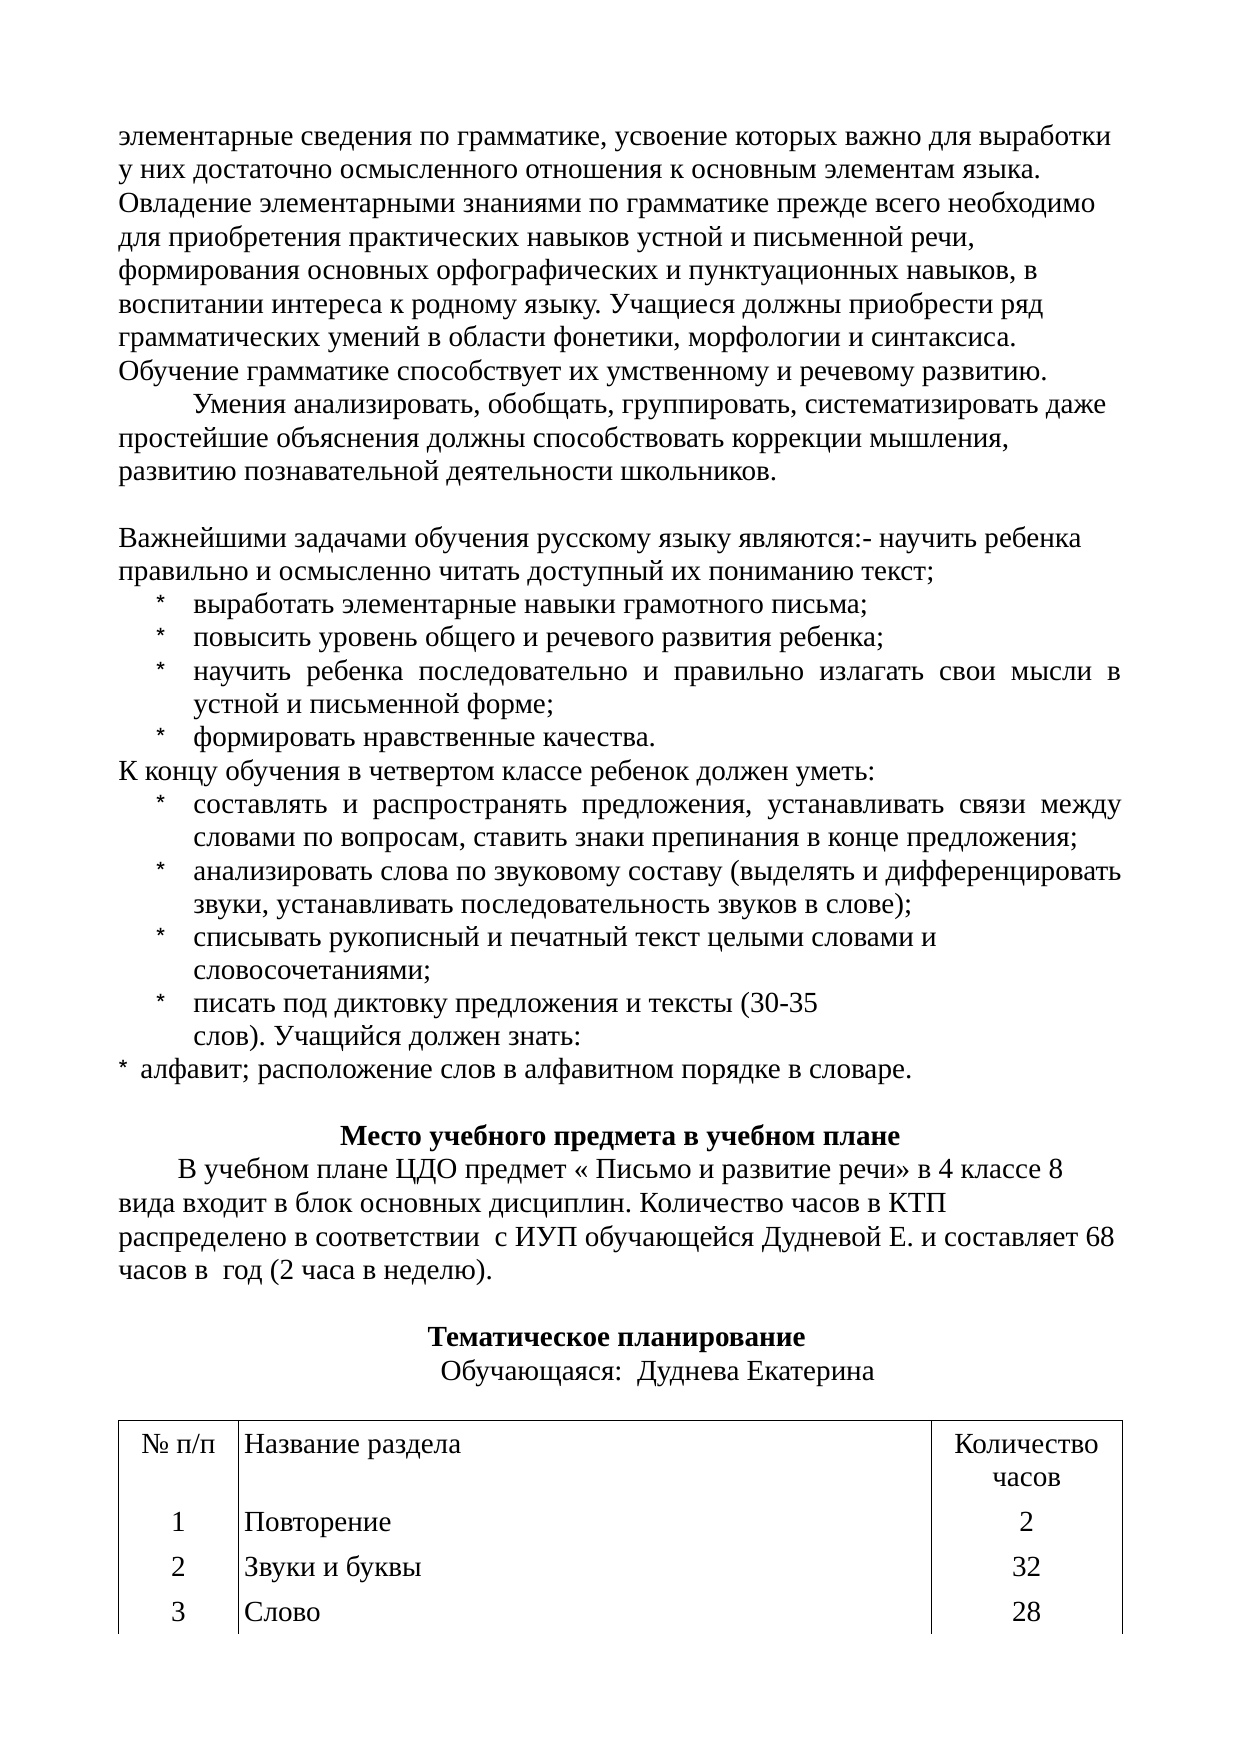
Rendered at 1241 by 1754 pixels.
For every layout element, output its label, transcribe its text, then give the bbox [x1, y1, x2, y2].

table_cell Слово [239, 1589, 931, 1634]
list списывать рукописный и печатный текст целыми словами и словосочетаниями; [156, 920, 1122, 986]
table_header Название раздела [239, 1421, 931, 1499]
list алфавит; расположение слов в алфавитном порядке в словаре. [118, 1052, 1122, 1085]
text Место учебного предмета в учебном плане [118, 1118, 1122, 1152]
text К концу обучения в четвертом классе ребенок должен уметь: [118, 754, 1122, 787]
list Обучающаяся: Дуднева Екатерина [156, 1353, 1122, 1386]
list писать под диктовку предложения и тексты (30-35 слов). Учащийся должен знать: [156, 986, 862, 1052]
text Важнейшими задачами обучения русскому языку являются:- научить ребенка правильно и осмысленно читать доступный их пониманию текст; [118, 521, 1122, 587]
table_cell Повторение [239, 1499, 931, 1544]
table_header № п/п [119, 1421, 238, 1499]
table_cell Звуки и буквы [239, 1544, 931, 1589]
list повысить уровень общего и речевого развития ребенка; [156, 620, 1122, 653]
table_cell 2 [119, 1544, 238, 1589]
text В учебном плане ЦДО предмет « Письмо и развитие речи» в 4 классе 8 вида входит в блок основных дисциплин. Количество часов в КТП распределено в соответствии с ИУП обучающейся Дудневой Е. и составляет 68 часов в год (2 часа в неделю). [118, 1152, 1122, 1286]
text Умения анализировать, обобщать, группировать, систематизировать даже простейшие объяснения должны способствовать коррекции мышления, развитию познавательной деятельности школьников. [118, 386, 1122, 487]
table_cell 3 [119, 1589, 238, 1634]
list выработать элементарные навыки грамотного письма; [156, 587, 1122, 620]
list научить ребенка последовательно и правильно излагать свои мысли в устной и письменной форме; [156, 654, 1122, 720]
table_cell 28 [932, 1589, 1122, 1634]
table_cell 32 [932, 1544, 1122, 1589]
text элементарные сведения по грамматике, усвоение которых важно для выработки у них достаточно осмысленного отношения к основным элементам языка. Овладение элементарными знаниями по грамматике прежде всего необходимо для приобретения практических навыков устной и письменной речи, формирования основных орфографических и пунктуационных навыков, в воспитании интереса к родному языку. Учащиеся должны приобрести ряд грамматических умений в области фонетики, морфологии и синтаксиса. Обучение грамматике способствует их умственному и речевому развитию. [118, 118, 1122, 386]
list формировать нравственные качества. [156, 720, 1122, 753]
table_cell 2 [932, 1499, 1122, 1544]
table_cell 1 [119, 1499, 238, 1544]
table_header Количество часов [932, 1421, 1122, 1499]
list анализировать слова по звуковому составу (выделять и дифференцировать звуки, устанавливать последовательность звуков в слове); [156, 854, 1122, 920]
list Тематическое планирование [118, 1319, 1122, 1353]
list составлять и распространять предложения, устанавливать связи между словами по вопросам, ставить знаки препинания в конце предложения; [156, 787, 1122, 853]
